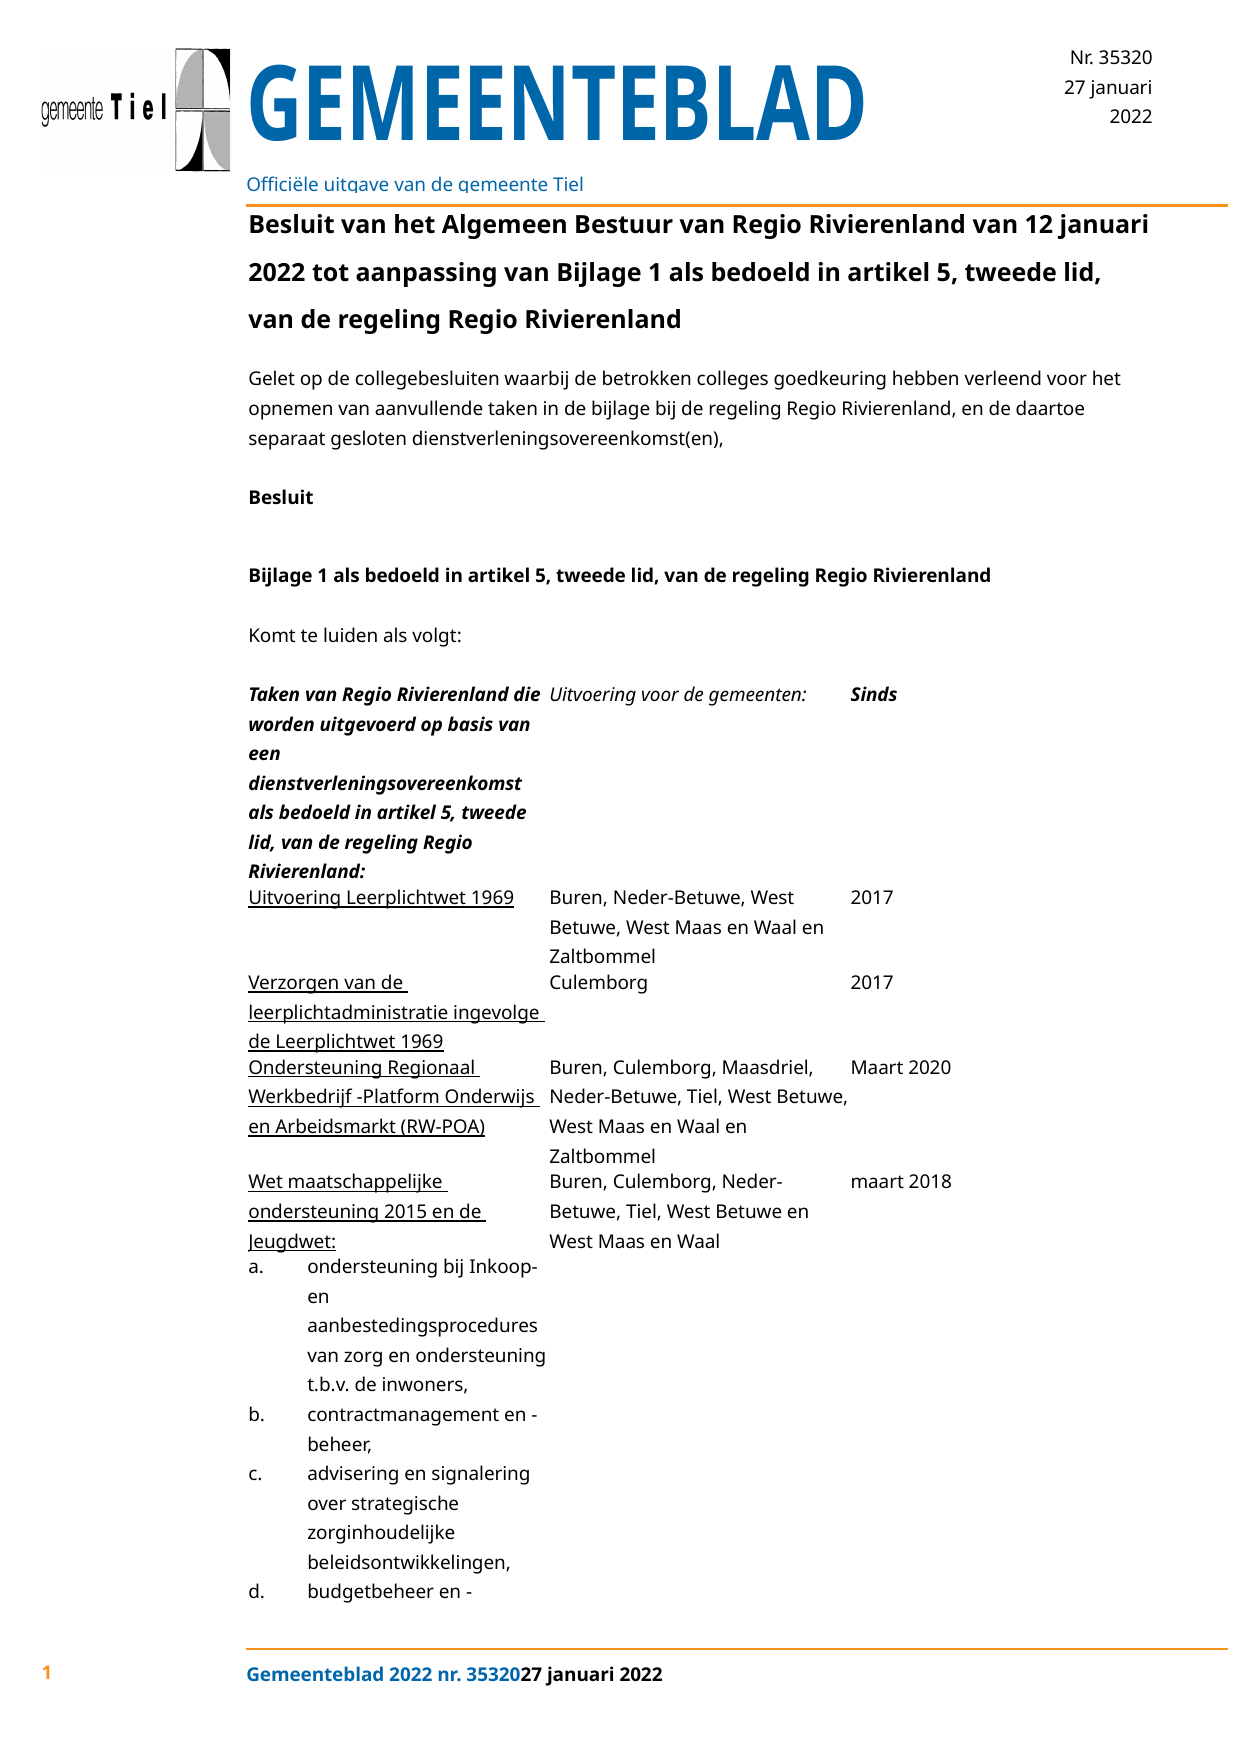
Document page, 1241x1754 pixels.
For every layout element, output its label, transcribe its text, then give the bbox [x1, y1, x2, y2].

table_cell Wet maatschappelijke ondersteuning 2015 en de Jeugdwet: ondersteuning bij Inkoop- en aanbestedingsprocedures van zorg en ondersteuning t.b.v. de inwoners, contractmanagement en - beheer, advisering en signalering over strategische zorginhoudelijke beleidsontwikkelingen, budgetbeheer en -bewaking, ondersteuning bij procesoptimalisatie, en de Beschermingstafel. [248, 1169, 549, 1604]
table_cell Maart 2020 [850, 1054, 1152, 1169]
text Besluit van het Algemeen Bestuur van Regio Rivierenland van 12 januari 2022 tot aanpassing van Bijlage 1 als bedoeld in artikel 5, tweede lid, van de regeling Regio Rivierenland [248, 207, 1152, 336]
table_cell Buren, Culemborg, Neder-Betuwe, Tiel, West Betuwe en West Maas en Waal [549, 1169, 850, 1604]
table_cell maart 2018 [850, 1169, 1152, 1604]
table_cell Verzorgen van de leerplichtadministratie ingevolge de Leerplichtwet 1969 [248, 969, 549, 1054]
text Komt te luiden als volgt: [248, 622, 1152, 648]
table_cell 2017 [850, 884, 1152, 969]
text Bijlage 1 als bedoeld in artikel 5, tweede lid, van de regeling Regio Rivierenland [248, 563, 1152, 588]
picture [41, 47, 231, 172]
text Gelet op de collegebesluiten waarbij de betrokken colleges goedkeuring hebben verleend voor het opnemen van aanvullende taken in de bijlage bij de regeling Regio Rivierenland, en de daartoe separaat gesloten dienstverleningsovereenkomst(en), [248, 366, 1152, 450]
table_cell Culemborg [549, 969, 850, 1054]
table_header Sinds [850, 681, 1152, 884]
table_header Uitvoering voor de gemeenten: [549, 681, 850, 884]
table_cell 2017 [850, 969, 1152, 1054]
table_cell Ondersteuning Regionaal Werkbedrijf -Platform Onderwijs en Arbeidsmarkt (RW-POA) [248, 1054, 549, 1169]
table_cell Buren, Culemborg, Maasdriel, Neder-Betuwe, Tiel, West Betuwe, West Maas en Waal en Zaltbommel [549, 1054, 850, 1169]
table_header Taken van Regio Rivierenland die worden uitgevoerd op basis van een dienstverleningsovereenkomst als bedoeld in artikel 5, tweede lid, van de regeling Regio Rivierenland: [248, 681, 549, 884]
table_cell Uitvoering Leerplichtwet 1969 [248, 884, 549, 969]
table_cell Buren, Neder-Betuwe, West Betuwe, West Maas en Waal en Zaltbommel [549, 884, 850, 969]
text Besluit [248, 484, 1152, 509]
